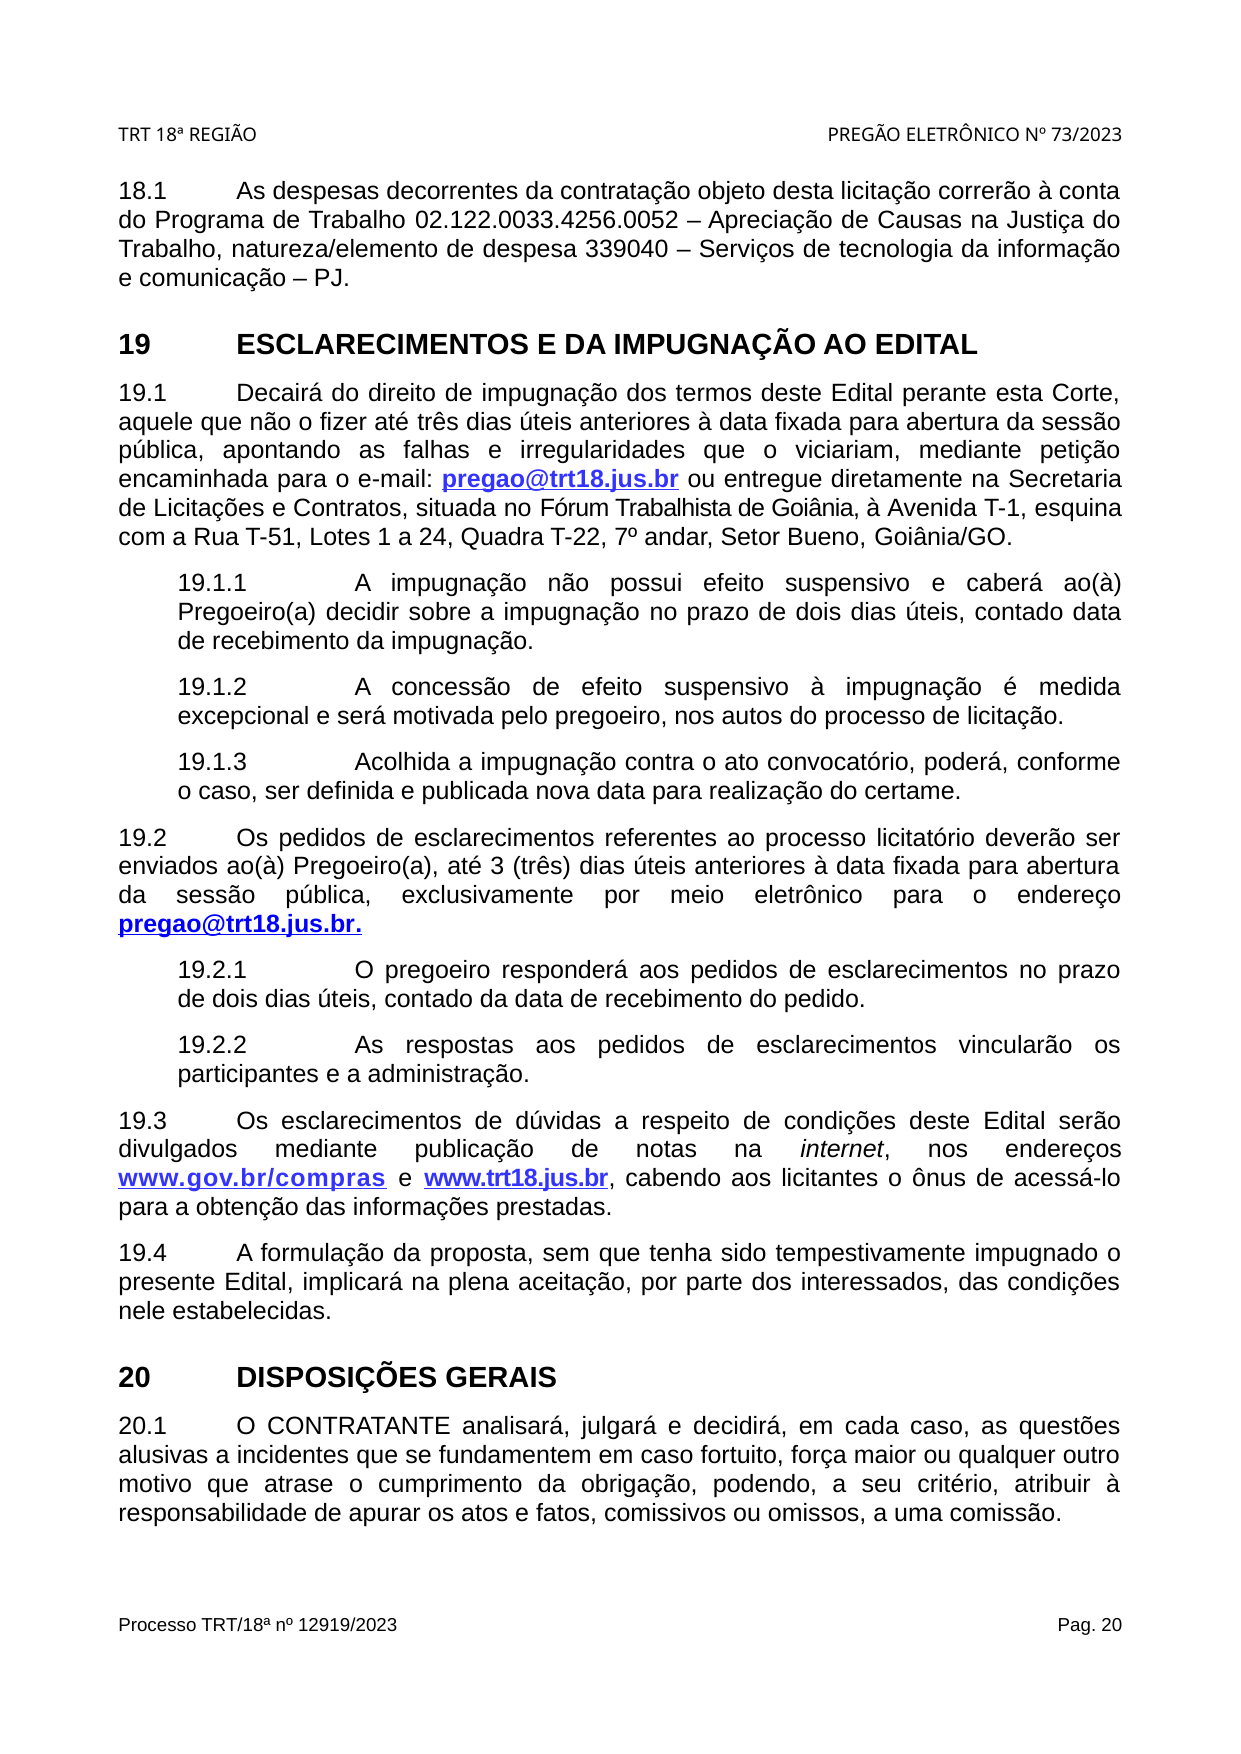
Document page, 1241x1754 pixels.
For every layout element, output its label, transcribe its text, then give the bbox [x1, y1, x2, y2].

text 19.1.1 A impugnação não possui efeito suspensivo e caberá ao(à) Pregoeiro(a) decidir sobre a impugnação no prazo de dois dias úteis, contado data de recebimento da impugnação. [177, 568, 1122, 654]
text 20 DISPOSIÇÕES GERAIS [118, 1360, 1122, 1394]
text 19.4 A formulação da proposta, sem que tenha sido tempestivamente impugnado o presente Edital, implicará na plena aceitação, por parte dos interessados, das condições nele estabelecidas. [118, 1238, 1122, 1325]
text 19.2.1 O pregoeiro responderá aos pedidos de esclarecimentos no prazo de dois dias úteis, contado da data de recebimento do pedido. [177, 955, 1122, 1013]
text 19.3 Os esclarecimentos de dúvidas a respeito de condições deste Edital serão divulgados mediante publicação de notas na internet, nos endereços www.gov.br/compras e www.trt18.jus.br, cabendo aos licitantes o ônus de acessá-lo para a obtenção das informações prestadas. [118, 1106, 1122, 1221]
text 19.2.2 As respostas aos pedidos de esclarecimentos vincularão os participantes e a administração. [177, 1031, 1122, 1088]
text 19.1.3 Acolhida a impugnação contra o ato convocatório, poderá, conforme o caso, ser definida e publicada nova data para realização do certame. [177, 747, 1122, 805]
text 19 ESCLARECIMENTOS E DA IMPUGNAÇÃO AO EDITAL [118, 327, 1122, 360]
text 20.1 O CONTRATANTE analisará, julgará e decidirá, em cada caso, as questões alusivas a incidentes que se fundamentem em caso fortuito, força maior ou qualquer outro motivo que atrase o cumprimento da obrigação, podendo, a seu critério, atribuir à responsabilidade de apurar os atos e fatos, comissivos ou omissos, a uma comissão. [118, 1411, 1122, 1526]
text 19.1 Decairá do direito de impugnação dos termos deste Edital perante esta Corte, aquele que não o fizer até três dias úteis anteriores à data fixada para abertura da sessão pública, apontando as falhas e irregularidades que o viciariam, mediante petição encaminhada para o e-mail: pregao@trt18.jus.br ou entregue diretamente na Secretaria de Licitações e Contratos, situada no Fórum Trabalhista de Goiânia, à Avenida T-1, esquina com a Rua T-51, Lotes 1 a 24, Quadra T-22, 7º andar, Setor Bueno, Goiânia/GO. [118, 378, 1122, 551]
text 19.1.2 A concessão de efeito suspensivo à impugnação é medida excepcional e será motivada pelo pregoeiro, nos autos do processo de licitação. [177, 672, 1122, 730]
text 18.1 As despesas decorrentes da contratação objeto desta licitação correrão à conta do Programa de Trabalho 02.122.0033.4256.0052 – Apreciação de Causas na Justiça do Trabalho, natureza/elemento de despesa 339040 – Serviços de tecnologia da informação e comunicação – PJ. [118, 176, 1122, 291]
text 19.2 Os pedidos de esclarecimentos referentes ao processo licitatório deverão ser enviados ao(à) Pregoeiro(a), até 3 (três) dias úteis anteriores à data fixada para abertura da sessão pública, exclusivamente por meio eletrônico para o endereço pregao@trt18.jus.br. [118, 823, 1122, 938]
